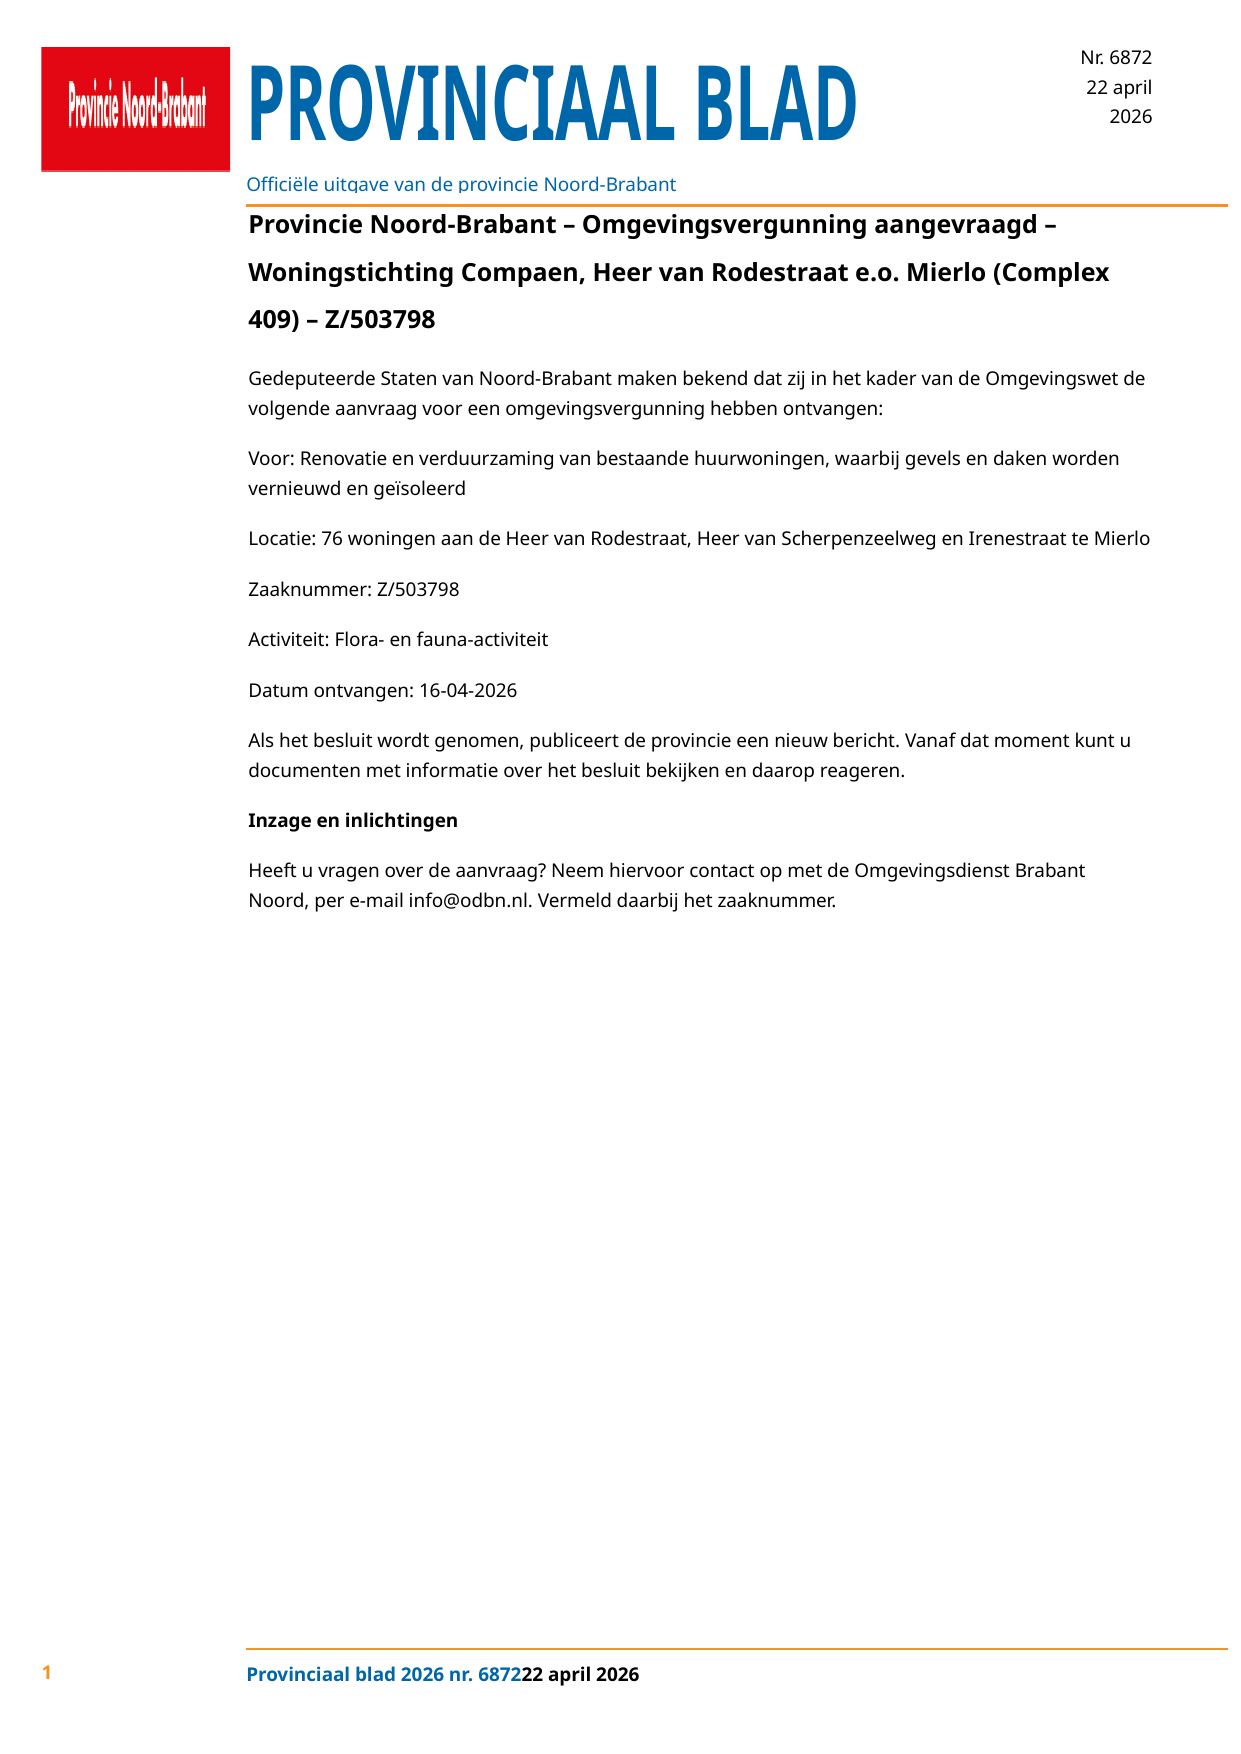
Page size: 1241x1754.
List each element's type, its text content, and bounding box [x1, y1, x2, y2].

text Als het besluit wordt genomen, publiceert de provincie een nieuw bericht. Vanaf dat moment kunt u documenten met informatie over het besluit bekijken en daarop reageren. [248, 727, 1152, 782]
text Gedeputeerde Staten van Noord-Brabant maken bekend dat zij in het kader van de Omgevingswet de volgende aanvraag voor een omgevingsvergunning hebben ontvangen: [248, 366, 1152, 421]
text Activiteit: Flora- en fauna-activiteit [248, 626, 1152, 652]
text Datum ontvangen: 16-04-2026 [248, 677, 1152, 702]
text Zaaknummer: Z/503798 [248, 576, 1152, 602]
text Locatie: 76 woningen aan de Heer van Rodestraat, Heer van Scherpenzeelweg en Irenestraat te Mierlo [248, 526, 1152, 551]
text Voor: Renovatie en verduurzaming van bestaande huurwoningen, waarbij gevels en daken worden vernieuwd en geïsoleerd [248, 446, 1152, 501]
text Heeft u vragen over de aanvraag? Neem hiervoor contact op met de Omgevingsdienst Brabant Noord, per e-mail info@odbn.nl. Vermeld daarbij het zaaknummer. [248, 858, 1152, 913]
text Inzage en inlichtingen [248, 807, 1152, 833]
text Provincie Noord-Brabant – Omgevingsvergunning aangevraagd – Woningstichting Compaen, Heer van Rodestraat e.o. Mierlo (Complex 409) – Z/503798 [248, 207, 1152, 336]
picture [41, 47, 231, 172]
